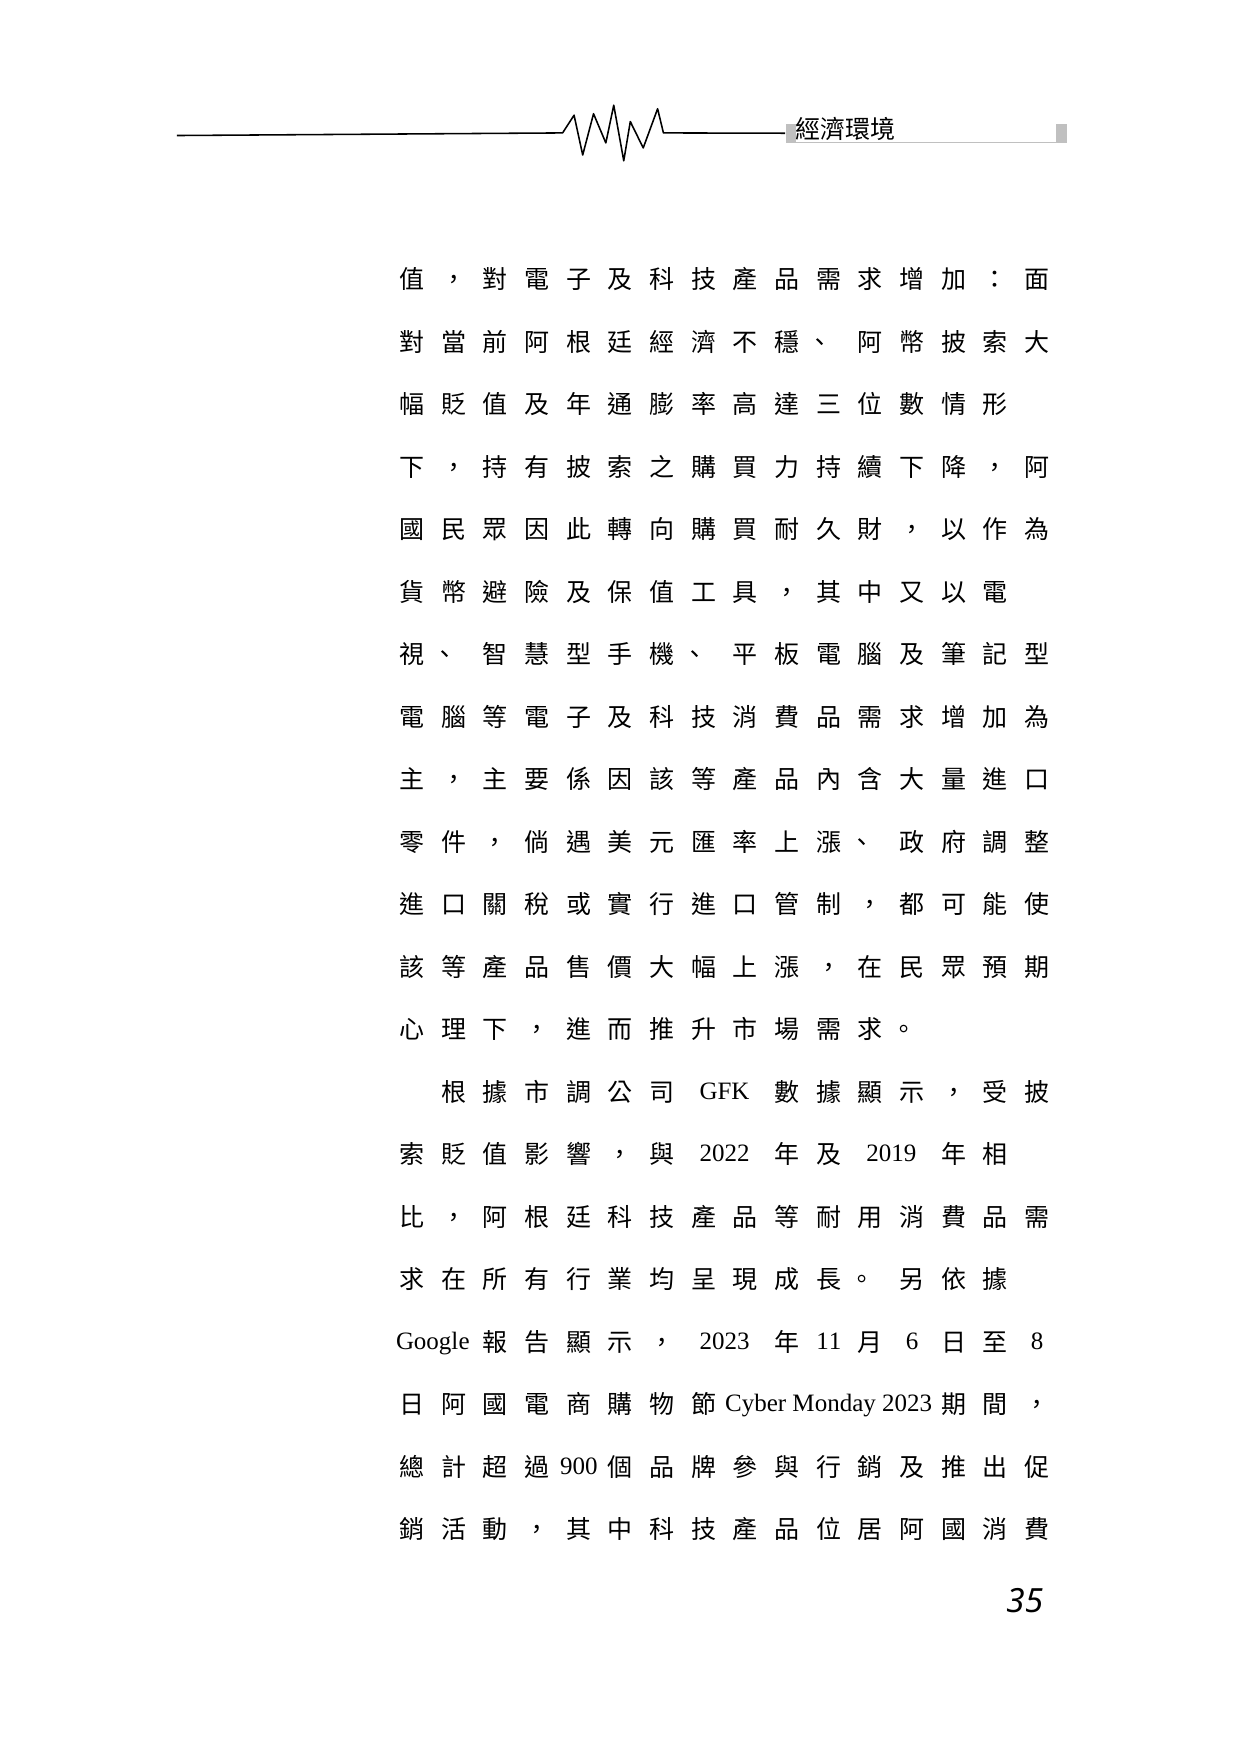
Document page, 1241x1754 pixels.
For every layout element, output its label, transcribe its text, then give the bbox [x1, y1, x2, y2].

text 根據市調公司GFK數據顯示，受披索貶值影響，與2022年及2019年相比，阿根廷科技產品等耐用消費品需求在所有行業均呈現成長。另依據Google報告顯示，2023年11月6日至8日阿國電商購物節Cyber Monday 2023期間，總計超過900個品牌參與行銷及推出促銷活動，其中科技產品位居阿國消費 [367, 1049, 1058, 1549]
text 值，對電子及科技產品需求增加：面對當前阿根廷經濟不穩、阿幣披索大幅貶值及年通膨率高達三位數情形下，持有披索之購買力持續下降，阿國民眾因此轉向購買耐久財，以作為貨幣避險及保值工具，其中又以電視、智慧型手機、平板電腦及筆記型電腦等電子及科技消費品需求增加為主，主要係因該等產品內含大量進口零件，倘遇美元匯率上漲、政府調整進口關稅或實行進口管制，都可能使該等產品售價大幅上漲，在民眾預期心理下，進而推升市場需求。 [306, 236, 1058, 1049]
